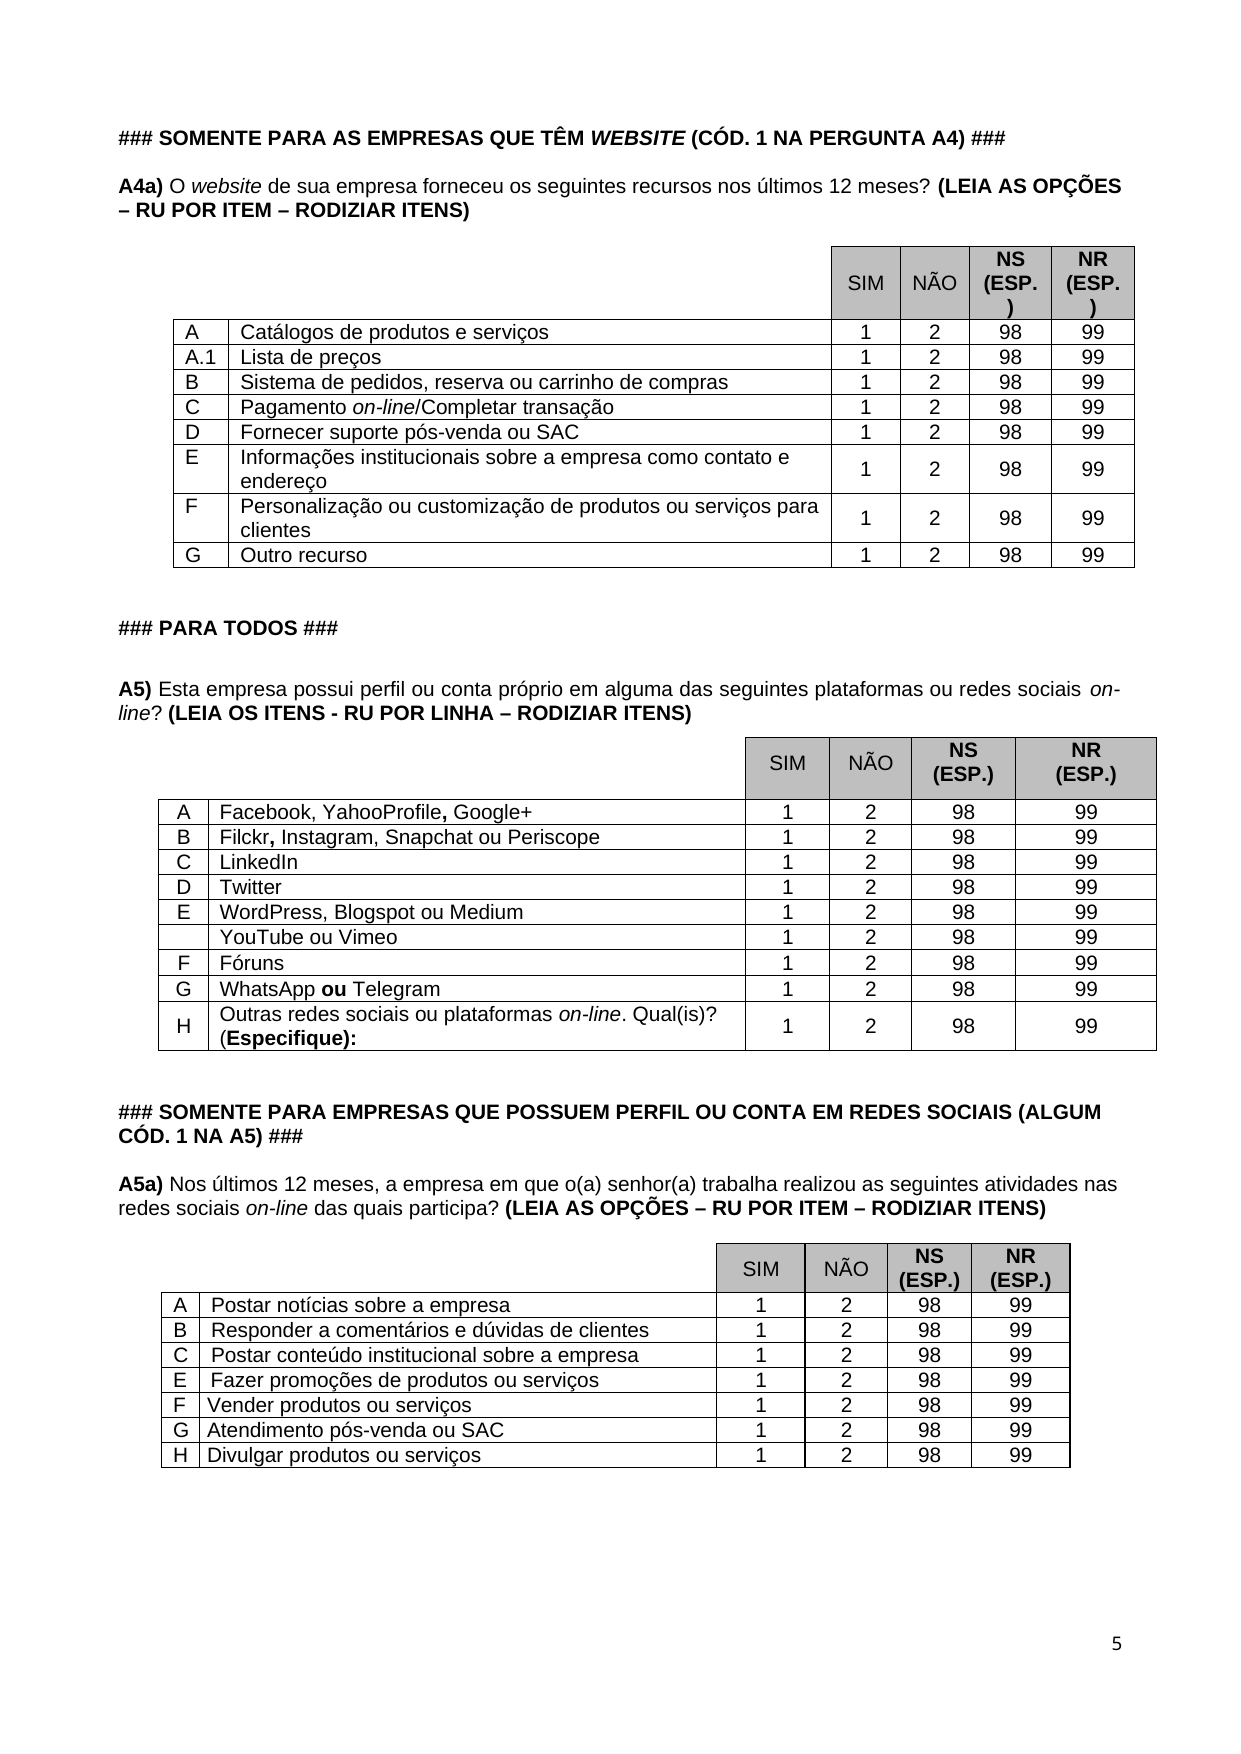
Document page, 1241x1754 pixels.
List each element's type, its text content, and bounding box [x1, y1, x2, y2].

table_cell 98 [970, 345, 1051, 369]
table_cell 99 [1052, 395, 1134, 419]
table_cell 2 [901, 420, 969, 444]
text A5a) Nos últimos 12 meses, a empresa em que o(a) senhor(a) trabalha realizou as seguintes atividades nas redes sociais on-line das quais participa? (LEIA AS OPÇÕES – RU POR ITEM – RODIZIAR ITENS) [118, 1171, 1122, 1219]
table_cell 1 [746, 950, 829, 975]
table_cell E [162, 1368, 199, 1392]
table_cell 99 [1016, 976, 1156, 1001]
table_cell 98 [970, 543, 1051, 567]
table_cell 2 [901, 543, 969, 567]
table_cell Fornecer suporte pós-venda ou SAC [229, 420, 831, 444]
table_cell 98 [912, 900, 1015, 924]
table_cell 99 [1016, 950, 1156, 975]
table_cell A.1 [174, 345, 228, 369]
table_cell 1 [832, 395, 900, 419]
table_cell Pagamento on-line/Completar transação [229, 395, 831, 419]
table_cell 1 [746, 850, 829, 874]
table_cell 1 [832, 543, 900, 567]
table_cell Fóruns [209, 950, 745, 975]
table_cell 98 [970, 420, 1051, 444]
table_cell Lista de preços [229, 345, 831, 369]
table_cell 2 [830, 900, 911, 924]
table_cell 98 [888, 1368, 971, 1392]
table_cell 1 [717, 1443, 804, 1467]
table_cell 2 [901, 345, 969, 369]
table_cell Personalização ou customização de produtos ou serviços para clientes [229, 494, 831, 542]
table_cell 99 [972, 1293, 1069, 1317]
table_cell F [174, 494, 228, 542]
table_cell 2 [830, 976, 911, 1001]
table_cell 99 [1052, 320, 1134, 344]
table_header NR (ESP.) [1016, 738, 1156, 799]
table_cell [159, 925, 208, 949]
table_cell C [162, 1343, 199, 1367]
table_cell 2 [901, 494, 969, 542]
table_cell 1 [746, 875, 829, 899]
table_header NR (ESP.) [972, 1244, 1069, 1292]
table_cell Responder a comentários e dúvidas de clientes [200, 1318, 716, 1342]
table_cell 2 [901, 445, 969, 493]
text ### PARA TODOS ### [118, 616, 1122, 640]
table_cell 98 [912, 825, 1015, 849]
table_cell 98 [970, 494, 1051, 542]
table_cell 2 [806, 1343, 887, 1367]
table_cell 99 [972, 1318, 1069, 1342]
table_cell Facebook, YahooProfile, Google+ [209, 800, 745, 824]
table_cell A [162, 1293, 199, 1317]
text ### SOMENTE PARA EMPRESAS QUE POSSUEM PERFIL OU CONTA EM REDES SOCIAIS (ALGUM CÓD. 1 NA A5) ### [118, 1099, 1122, 1147]
table_cell 99 [972, 1343, 1069, 1367]
table_cell 98 [970, 320, 1051, 344]
table_cell D [159, 875, 208, 899]
table_cell F [159, 950, 208, 975]
table_header [159, 737, 745, 799]
table_cell 98 [888, 1393, 971, 1417]
table_cell 1 [832, 345, 900, 369]
text A4a) O website de sua empresa forneceu os seguintes recursos nos últimos 12 meses? (LEIA AS OPÇÕES – RU POR ITEM – RODIZIAR ITENS) [118, 174, 1122, 222]
table_header NR (ESP.) [1052, 247, 1134, 319]
table_header SIM [717, 1244, 804, 1292]
table_cell 98 [912, 850, 1015, 874]
table_cell WhatsApp ou Telegram [209, 976, 745, 1001]
table_cell 1 [832, 370, 900, 394]
table_cell 98 [888, 1418, 971, 1442]
table_header NÃO [830, 738, 911, 799]
table_cell 1 [717, 1393, 804, 1417]
table_cell 99 [1052, 445, 1134, 493]
table_cell 99 [1016, 850, 1156, 874]
table_cell 1 [832, 445, 900, 493]
table_cell G [159, 976, 208, 1001]
table_cell 99 [1016, 800, 1156, 824]
table_cell B [174, 370, 228, 394]
table_cell 1 [746, 800, 829, 824]
table_header SIM [832, 247, 900, 319]
table_cell 98 [912, 925, 1015, 949]
table_cell YouTube ou Vimeo [209, 925, 745, 949]
table_cell 2 [806, 1443, 887, 1467]
table_cell C [174, 395, 228, 419]
table_cell H [162, 1443, 199, 1467]
table_cell 2 [806, 1418, 887, 1442]
table_cell Atendimento pós-venda ou SAC [200, 1418, 716, 1442]
table_cell 98 [888, 1318, 971, 1342]
table_cell 2 [806, 1293, 887, 1317]
table_cell 2 [901, 395, 969, 419]
table_cell 98 [912, 875, 1015, 899]
table_cell Postar notícias sobre a empresa [200, 1293, 716, 1317]
table_cell 1 [746, 825, 829, 849]
table_header NÃO [806, 1244, 887, 1292]
table_cell 2 [830, 950, 911, 975]
table_cell 2 [806, 1368, 887, 1392]
table_cell 98 [912, 950, 1015, 975]
table_cell 98 [970, 395, 1051, 419]
table_cell 99 [1052, 345, 1134, 369]
table_cell Informações institucionais sobre a empresa como contato e endereço [229, 445, 831, 493]
table_cell Vender produtos ou serviços [200, 1393, 716, 1417]
table_cell 1 [746, 1002, 829, 1050]
table_cell Outras redes sociais ou plataformas on-line. Qual(is)? (Especifique): [209, 1002, 745, 1050]
table_cell Twitter [209, 875, 745, 899]
text ### SOMENTE PARA AS EMPRESAS QUE TÊM WEBSITE (CÓD. 1 NA PERGUNTA A4) ### [118, 126, 1122, 150]
table_cell 99 [1016, 875, 1156, 899]
table_cell 1 [717, 1368, 804, 1392]
table_header NS (ESP.) [888, 1244, 971, 1292]
table_cell 99 [972, 1393, 1069, 1417]
table_cell 1 [832, 420, 900, 444]
table_cell 99 [1052, 494, 1134, 542]
table_cell D [174, 420, 228, 444]
table_cell G [162, 1418, 199, 1442]
table_cell 1 [717, 1418, 804, 1442]
table_cell 98 [912, 800, 1015, 824]
table_cell 1 [717, 1318, 804, 1342]
table_cell 2 [830, 825, 911, 849]
table_cell 2 [830, 1002, 911, 1050]
table_cell 2 [806, 1318, 887, 1342]
table_cell 1 [717, 1343, 804, 1367]
table_cell 98 [888, 1343, 971, 1367]
table_cell 2 [830, 875, 911, 899]
table_cell Fazer promoções de produtos ou serviços [200, 1368, 716, 1392]
table_cell 1 [717, 1293, 804, 1317]
table_cell Divulgar produtos ou serviços [200, 1443, 716, 1467]
table_cell 98 [888, 1293, 971, 1317]
table_header [174, 246, 831, 319]
table_cell 1 [746, 925, 829, 949]
table_cell 99 [972, 1418, 1069, 1442]
table_cell C [159, 850, 208, 874]
table_cell Catálogos de produtos e serviços [229, 320, 831, 344]
table_cell LinkedIn [209, 850, 745, 874]
table_header SIM [746, 738, 829, 799]
table_cell 99 [1016, 925, 1156, 949]
table_header NS (ESP.) [970, 247, 1051, 319]
table_cell 99 [1016, 825, 1156, 849]
table_cell 1 [746, 900, 829, 924]
table_cell 2 [830, 800, 911, 824]
table_cell 98 [970, 445, 1051, 493]
table_cell 1 [832, 494, 900, 542]
text A5) Esta empresa possui perfil ou conta próprio em alguma das seguintes plataformas ou redes sociais on-line? (LEIA OS ITENS - RU POR LINHA – RODIZIAR ITENS) [118, 677, 1122, 725]
table_cell 99 [1016, 1002, 1156, 1050]
table_cell A [159, 800, 208, 824]
table_cell 99 [972, 1368, 1069, 1392]
table_cell H [159, 1002, 208, 1050]
table_cell B [159, 825, 208, 849]
table_cell 98 [888, 1443, 971, 1467]
table_cell WordPress, Blogspot ou Medium [209, 900, 745, 924]
table_cell B [162, 1318, 199, 1342]
table_cell 99 [1052, 420, 1134, 444]
table_cell 98 [970, 370, 1051, 394]
table_cell 98 [912, 976, 1015, 1001]
table_header NÃO [901, 247, 969, 319]
table_cell 1 [746, 976, 829, 1001]
table_cell Filckr, Instagram, Snapchat ou Periscope [209, 825, 745, 849]
table_cell 99 [1016, 900, 1156, 924]
table_cell Postar conteúdo institucional sobre a empresa [200, 1343, 716, 1367]
table_cell 2 [830, 925, 911, 949]
table_cell 99 [1052, 370, 1134, 394]
table_header NS (ESP.) [912, 738, 1015, 799]
table_cell Sistema de pedidos, reserva ou carrinho de compras [229, 370, 831, 394]
table_cell 2 [806, 1393, 887, 1417]
table_cell 2 [830, 850, 911, 874]
table_header [162, 1243, 716, 1292]
table_cell 1 [832, 320, 900, 344]
table_cell A [174, 320, 228, 344]
table_cell 99 [1052, 543, 1134, 567]
table_cell Outro recurso [229, 543, 831, 567]
table_cell 2 [901, 320, 969, 344]
table_cell 2 [901, 370, 969, 394]
table_cell G [174, 543, 228, 567]
table_cell E [174, 445, 228, 493]
table_cell E [159, 900, 208, 924]
table_cell 99 [972, 1443, 1069, 1467]
table_cell F [162, 1393, 199, 1417]
table_cell 98 [912, 1002, 1015, 1050]
